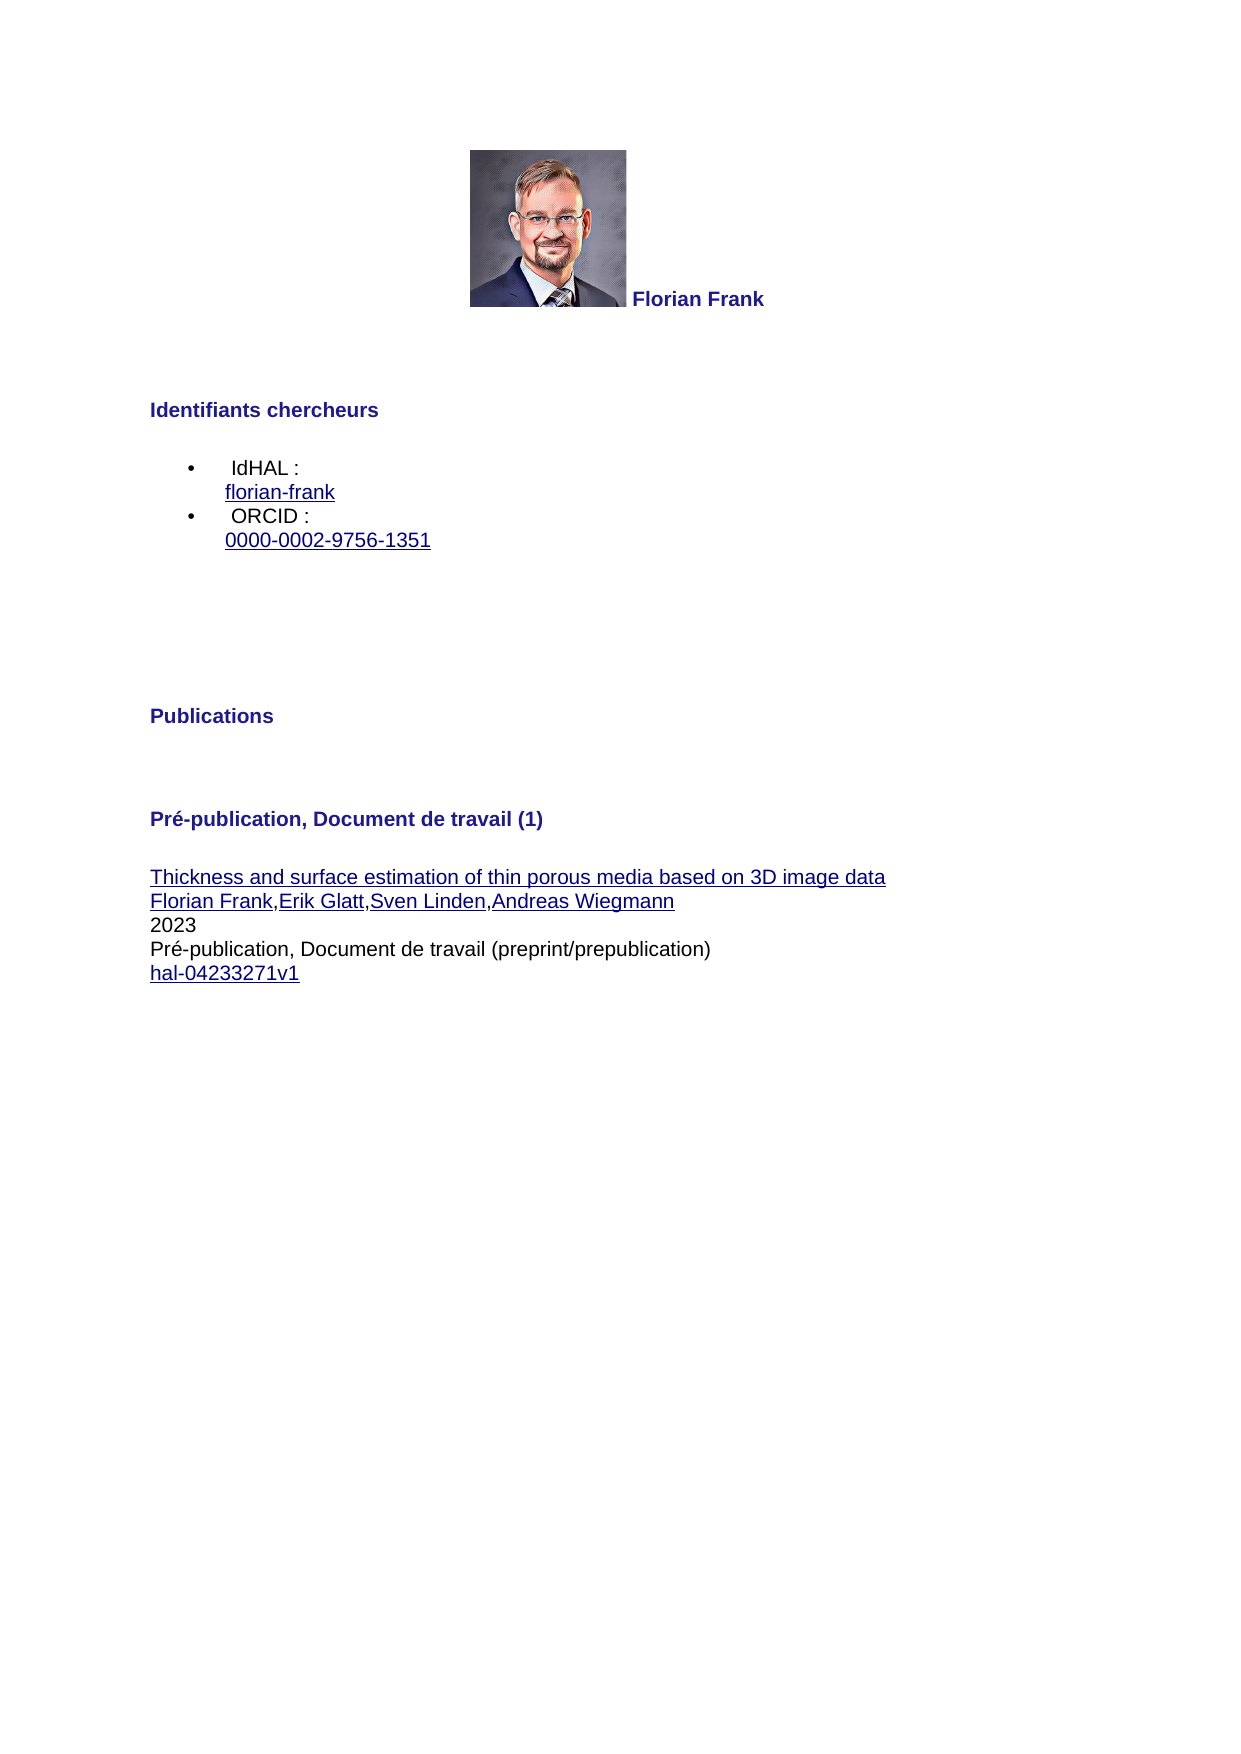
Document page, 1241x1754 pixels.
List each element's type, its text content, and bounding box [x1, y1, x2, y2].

subtitle Identifiants chercheurs [150, 397, 1090, 421]
list ORCID : [187, 504, 1090, 528]
subtitle Pré-publication, Document de travail (1) [150, 807, 1090, 831]
list florian-frank [187, 480, 1090, 504]
list IdHAL : [187, 456, 1090, 480]
subtitle Florian Frank [150, 150, 1090, 311]
list 0000-0002-9756-1351 [187, 528, 1090, 552]
picture [470, 150, 627, 307]
subtitle Publications [150, 704, 1090, 728]
table_header Thickness and surface estimation of thin porous media based on 3D image data Florian Frank,Erik Glatt,Sven Linden,Andreas Wiegmann 2023 Pré-publication, Document de travail (preprint/prepublication) hal-04233271v1 [150, 865, 1090, 985]
